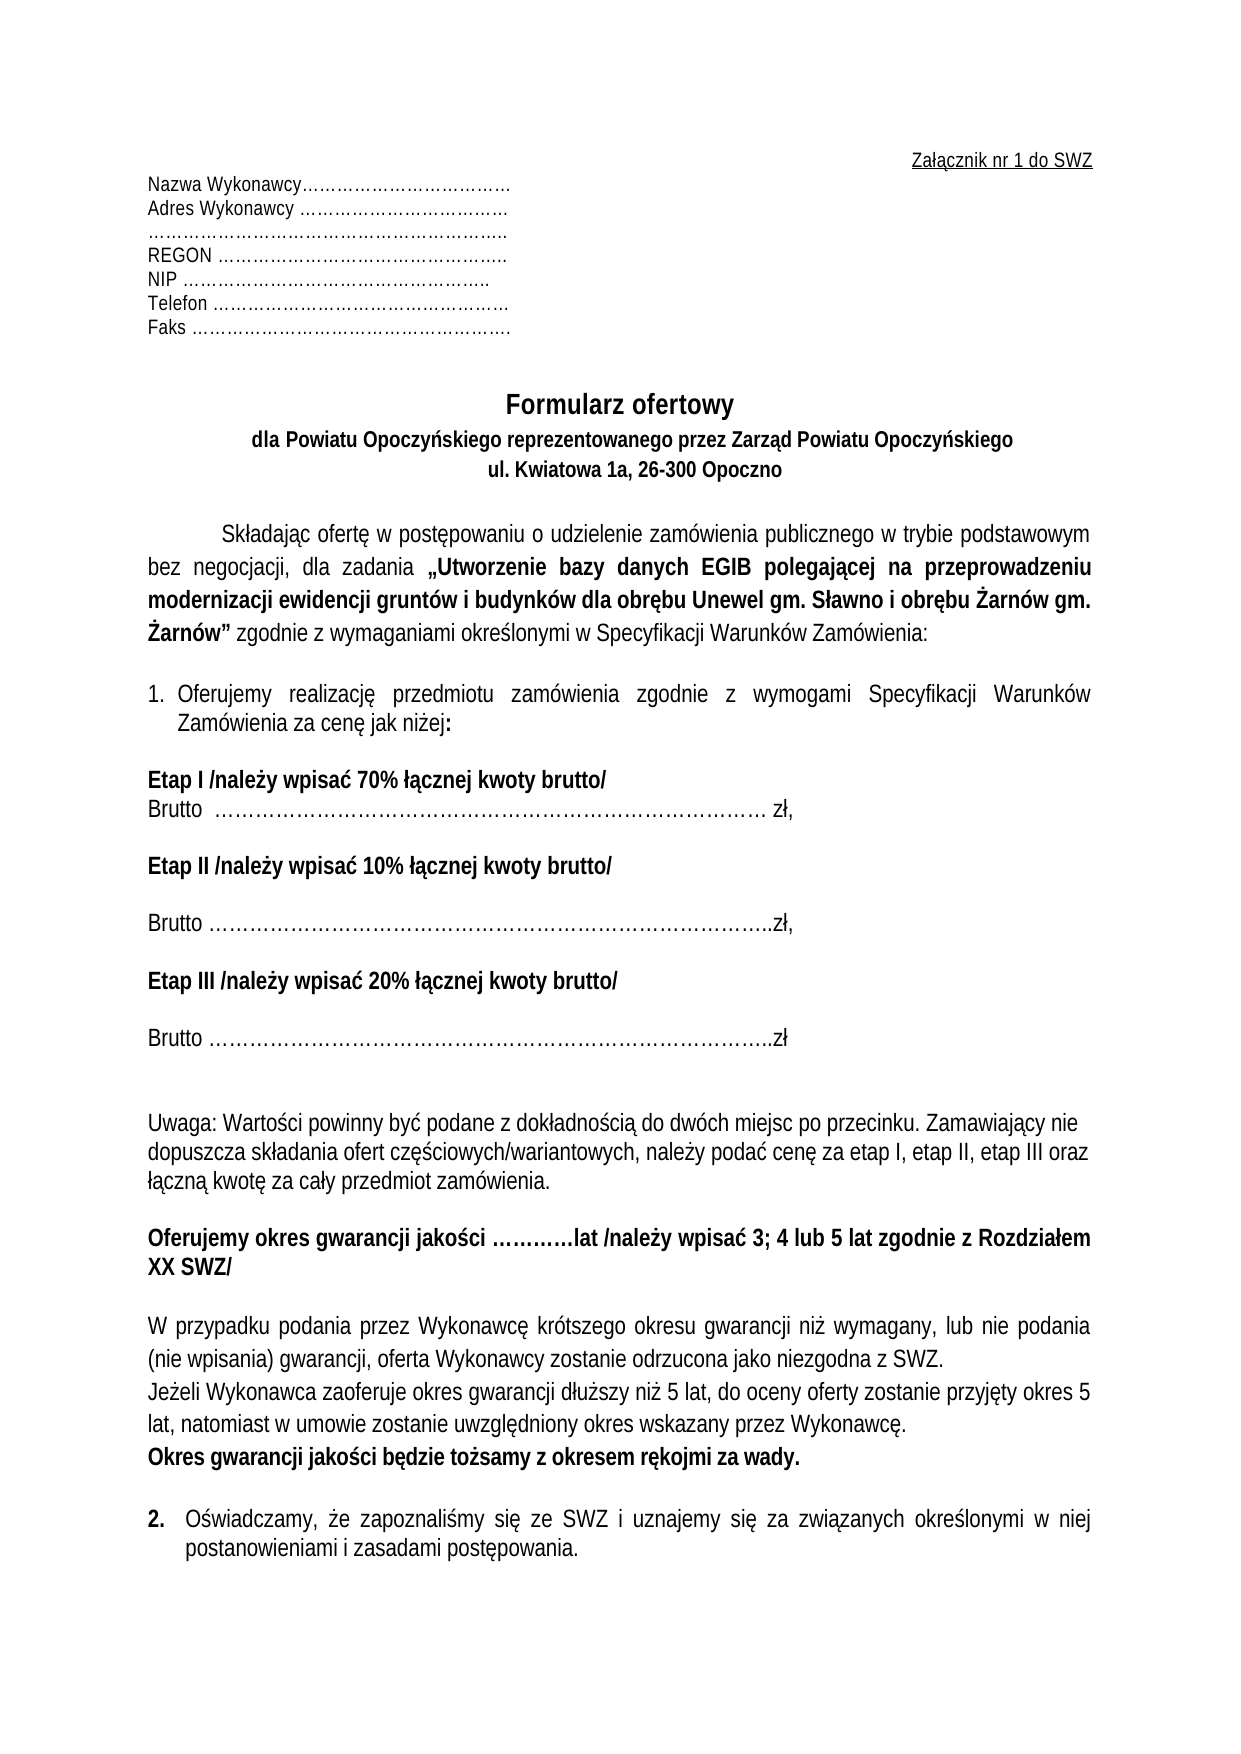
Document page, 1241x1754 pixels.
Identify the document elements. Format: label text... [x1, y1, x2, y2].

text Składając ofertę w postępowaniu o udzielenie zamówienia publicznego w trybie podstawowym bez negocjacji, dla zadania „Utworzenie bazy danych EGIB polegającej na przeprowadzeniu modernizacji ewidencji gruntów i budynków dla obrębu Unewel gm. Sławno i obrębu Żarnów gm. Żarnów” zgodnie z wymaganiami określonymi w Specyfikacji Warunków Zamówienia: [148, 519, 1093, 646]
text Brutto ………………………………………………………………………..zł, [148, 908, 1093, 937]
text …………………………………………………….. [148, 219, 1093, 243]
text Okres gwarancji jakości będzie tożsamy z okresem rękojmi za wady. [148, 1442, 1093, 1471]
text NIP …………………………………………….. [148, 267, 1093, 291]
text Brutto ……………………………………………………………………… zł, [148, 794, 1093, 822]
text Etap I /należy wpisać 70% łącznej kwoty brutto/ [148, 765, 1093, 794]
list Oferujemy realizację przedmiotu zamówienia zgodnie z wymogami Specyfikacji Warunków Zamówienia za cenę jak niżej: [148, 679, 1093, 737]
text dla Powiatu Opoczyńskiego reprezentowanego przez Zarząd Powiatu Opoczyńskiego [177, 426, 1093, 452]
text Adres Wykonawcy ……………………………… [148, 196, 1093, 219]
text Załącznik nr 1 do SWZ [148, 148, 1093, 172]
text Jeżeli Wykonawca zaoferuje okres gwarancji dłuższy niż 5 lat, do oceny oferty zostanie przyjęty okres 5 lat, natomiast w umowie zostanie uwzględniony okres wskazany przez Wykonawcę. [148, 1377, 1093, 1438]
list Oświadczamy, że zapoznaliśmy się ze SWZ i uznajemy się za związanych określonymi w niej postanowieniami i zasadami postępowania. [148, 1504, 1093, 1561]
text Etap III /należy wpisać 20% łącznej kwoty brutto/ [148, 966, 1093, 994]
text W przypadku podania przez Wykonawcę krótszego okresu gwarancji niż wymagany, lub nie podania (nie wpisania) gwarancji, oferta Wykonawcy zostanie odrzucona jako niezgodna z SWZ. [148, 1311, 1093, 1372]
text Brutto ………………………………………………………………………..zł [148, 1023, 1093, 1052]
text Oferujemy okres gwarancji jakości …………lat /należy wpisać 3; 4 lub 5 lat zgodnie z Rozdziałem XX SWZ/ [148, 1223, 1093, 1280]
text REGON ………………………………………….. [148, 243, 1093, 267]
text Uwaga: Wartości powinny być podane z dokładnością do dwóch miejsc po przecinku. Zamawiający nie dopuszcza składania ofert częściowych/wariantowych, należy podać cenę za etap I, etap II, etap III oraz łączną kwotę za cały przedmiot zamówienia. [148, 1108, 1093, 1194]
text Telefon …………………………………………… [148, 291, 1093, 315]
text ul. Kwiatowa 1a, 26-300 Opoczno [177, 456, 1093, 482]
text Faks ………………………………………………. [148, 315, 1093, 339]
text Nazwa Wykonawcy……………………………… [148, 172, 1093, 196]
text Etap II /należy wpisać 10% łącznej kwoty brutto/ [148, 851, 1093, 880]
text Formularz ofertowy [148, 387, 1093, 421]
